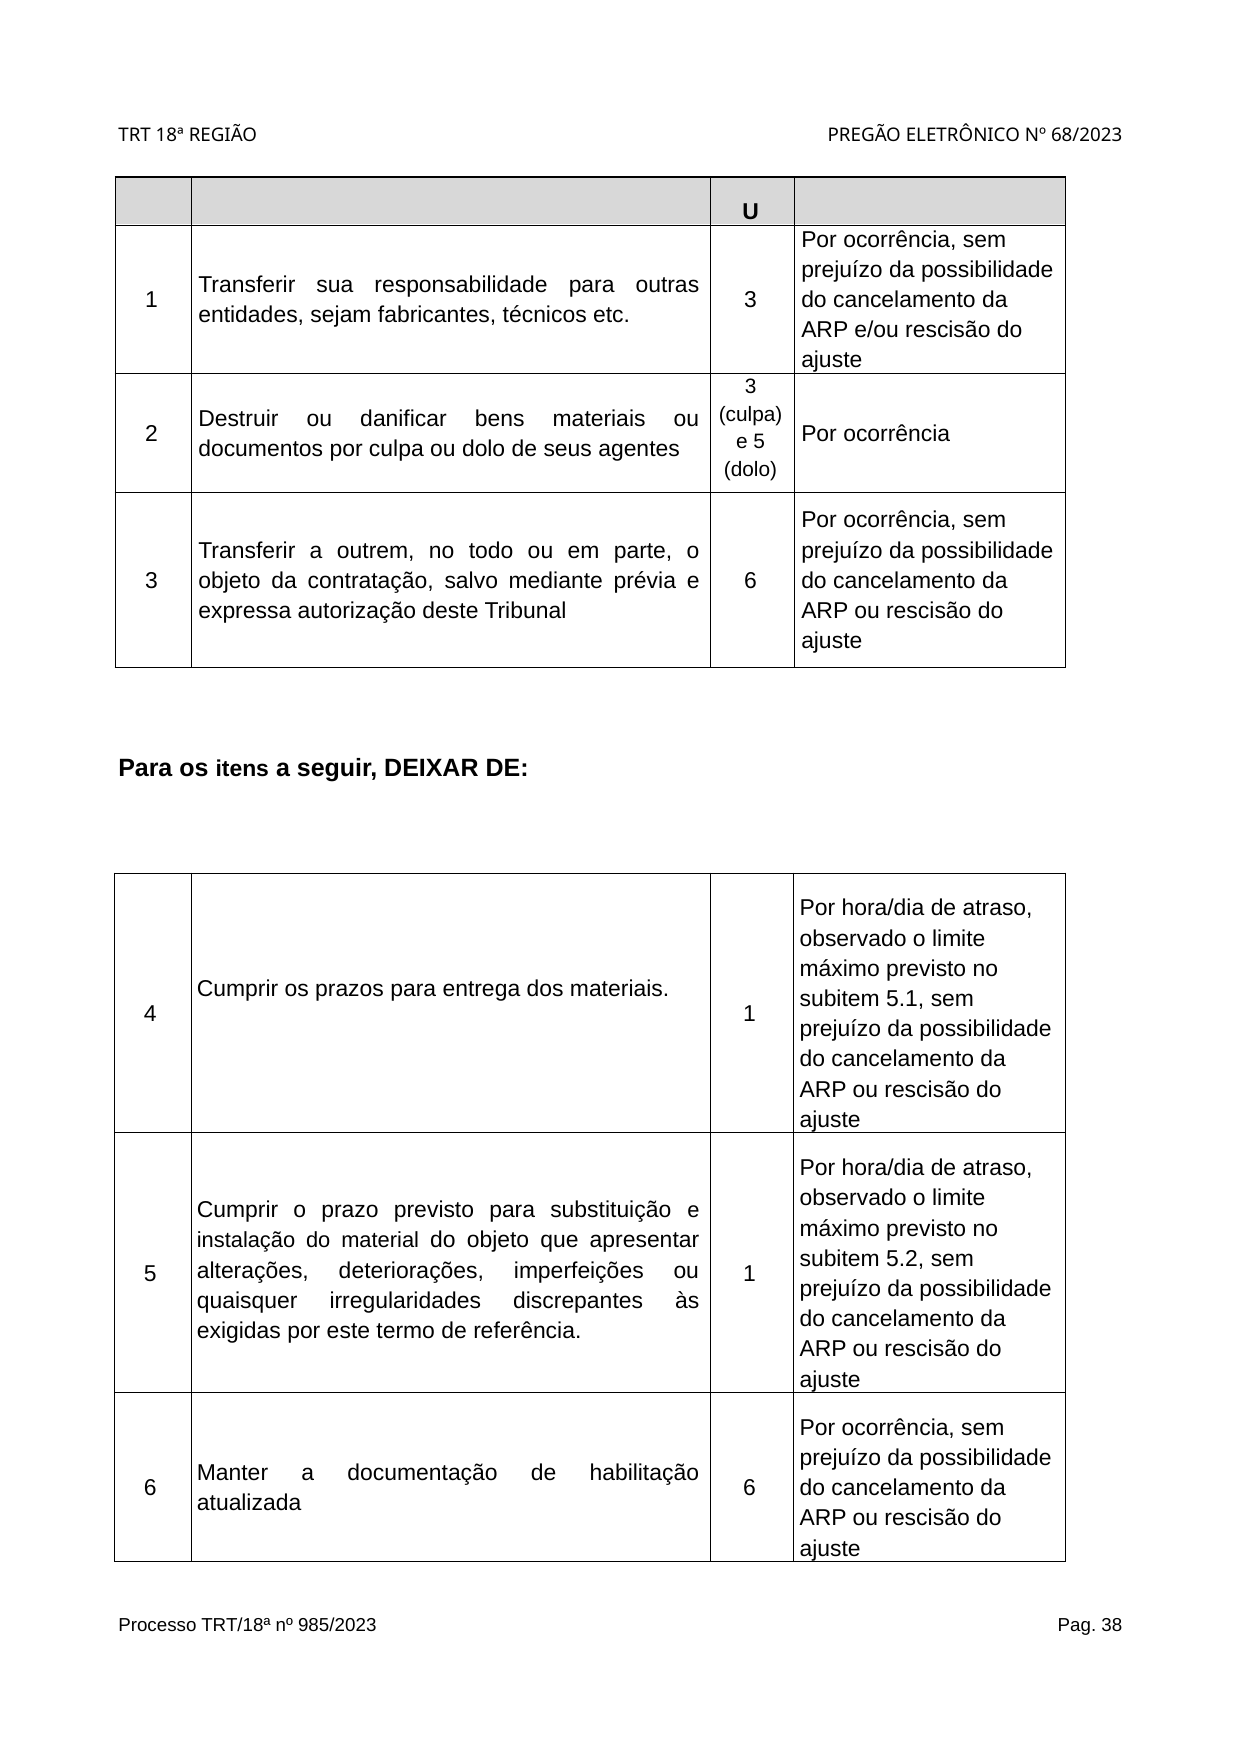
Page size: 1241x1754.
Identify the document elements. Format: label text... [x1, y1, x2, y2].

table_header [192, 178, 710, 224]
table_cell Cumprir o prazo previsto para substituição e instalação do material do objeto que apresentar alterações, deteriorações, imperfeições ou quaisquer irregularidades discrepantes às exigidas por este termo de referência. [192, 1133, 710, 1392]
table_cell Destruir ou danificar bens materiais ou documentos por culpa ou dolo de seus agentes [192, 374, 710, 492]
table_cell 3 (culpa) e 5 (dolo) [711, 374, 794, 492]
table_cell Por ocorrência, sem prejuízo da possibilidade do cancelamento da ARP ou rescisão do ajuste [794, 1393, 1065, 1561]
table_header [116, 178, 191, 224]
table_cell 2 [116, 374, 191, 492]
table_cell 1 [116, 226, 191, 373]
table_header 4 [115, 874, 191, 1132]
text Para os itens a seguir, DEIXAR DE: [118, 753, 1122, 782]
table_cell Transferir a outrem, no todo ou em parte, o objeto da contratação, salvo mediante prévia e expressa autorização deste Tribunal [192, 493, 710, 667]
table_cell 1 [711, 1133, 793, 1392]
table_header Cumprir os prazos para entrega dos materiais. [192, 874, 710, 1132]
table_cell Por hora/dia de atraso, observado o limite máximo previsto no subitem 5.2, sem prejuízo da possibilidade do cancelamento da ARP ou rescisão do ajuste [794, 1133, 1065, 1392]
table_cell Transferir sua responsabilidade para outras entidades, sejam fabricantes, técnicos etc. [192, 226, 710, 373]
table_cell Por ocorrência, sem prejuízo da possibilidade do cancelamento da ARP ou rescisão do ajuste [795, 493, 1065, 667]
table_cell 6 [115, 1393, 191, 1561]
table_cell Por ocorrência, sem prejuízo da possibilidade do cancelamento da ARP e/ou rescisão do ajuste [795, 226, 1065, 373]
table_header Por hora/dia de atraso, observado o limite máximo previsto no subitem 5.1, sem prejuízo da possibilidade do cancelamento da ARP ou rescisão do ajuste [794, 874, 1065, 1132]
table_header 1 [711, 874, 793, 1132]
table_header [795, 178, 1065, 224]
table_cell Manter a documentação de habilitação atualizada [192, 1393, 710, 1561]
table_cell Por ocorrência [795, 374, 1065, 492]
table_cell 6 [711, 493, 794, 667]
table_cell 6 [711, 1393, 793, 1561]
table_cell 3 [116, 493, 191, 667]
table_cell 5 [115, 1133, 191, 1392]
table_header U [711, 178, 794, 224]
table_cell 3 [711, 226, 794, 373]
